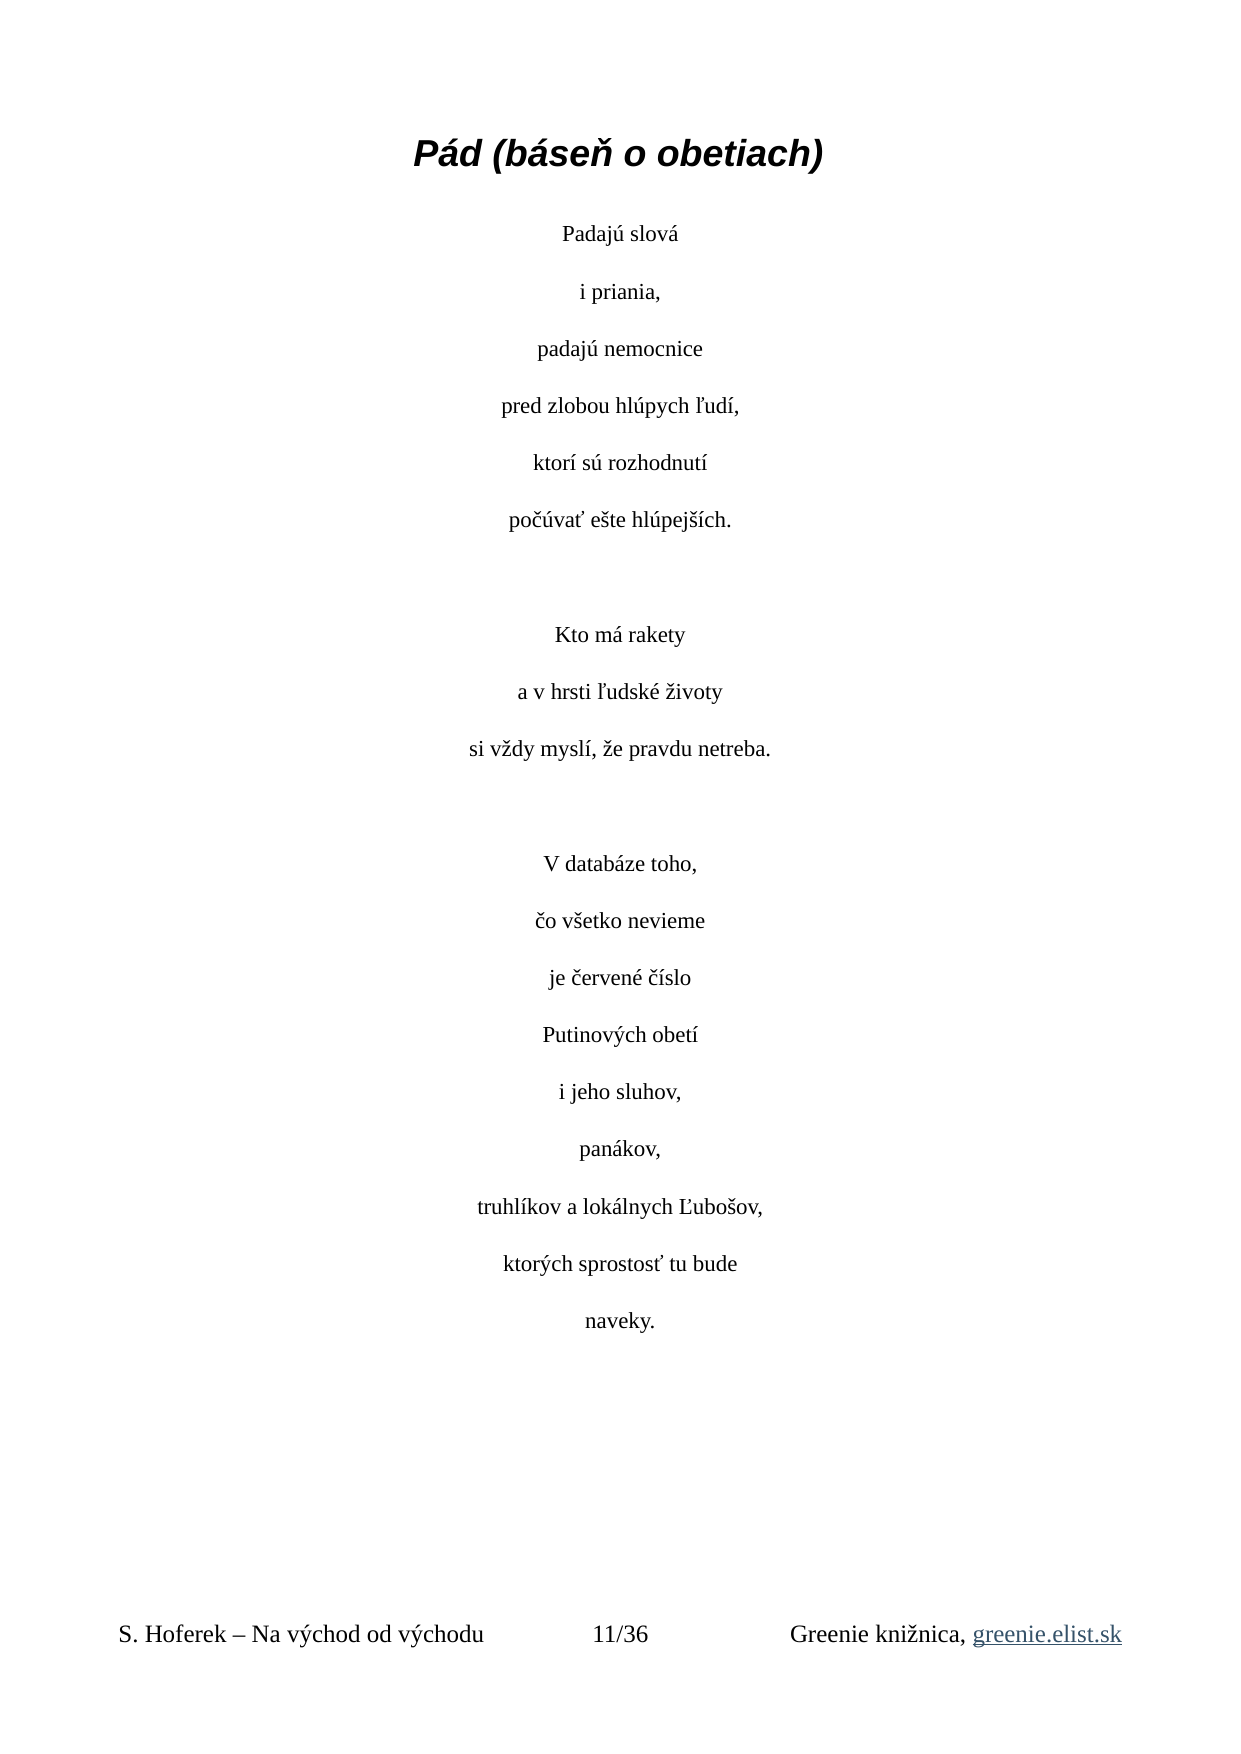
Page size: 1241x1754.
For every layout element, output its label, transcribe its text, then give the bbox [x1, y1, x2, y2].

text panákov, [106, 1136, 1134, 1162]
text a v hrsti ľudské životy [106, 678, 1134, 704]
text i jeho sluhov, [106, 1078, 1134, 1105]
text Kto má rakety [106, 621, 1134, 647]
text padajú nemocnice [106, 335, 1134, 361]
text Putinových obetí [106, 1021, 1134, 1047]
subtitle Pád (báseň o obetiach) [106, 131, 1134, 174]
text Padajú slová [106, 221, 1134, 247]
text čo všetko nevieme [106, 907, 1134, 933]
text V databáze toho, [106, 849, 1134, 876]
text i priania, [106, 278, 1134, 304]
text ktorých sprostosť tu bude [106, 1250, 1134, 1276]
text truhlíkov a lokálnych Ľubošov, [106, 1193, 1134, 1219]
text je červené číslo [106, 964, 1134, 990]
text počúvať ešte hlúpejších. [106, 506, 1134, 533]
text naveky. [106, 1307, 1134, 1333]
text pred zlobou hlúpych ľudí, [106, 392, 1134, 418]
text ktorí sú rozhodnutí [106, 449, 1134, 476]
text si vždy myslí, že pravdu netreba. [106, 735, 1134, 762]
